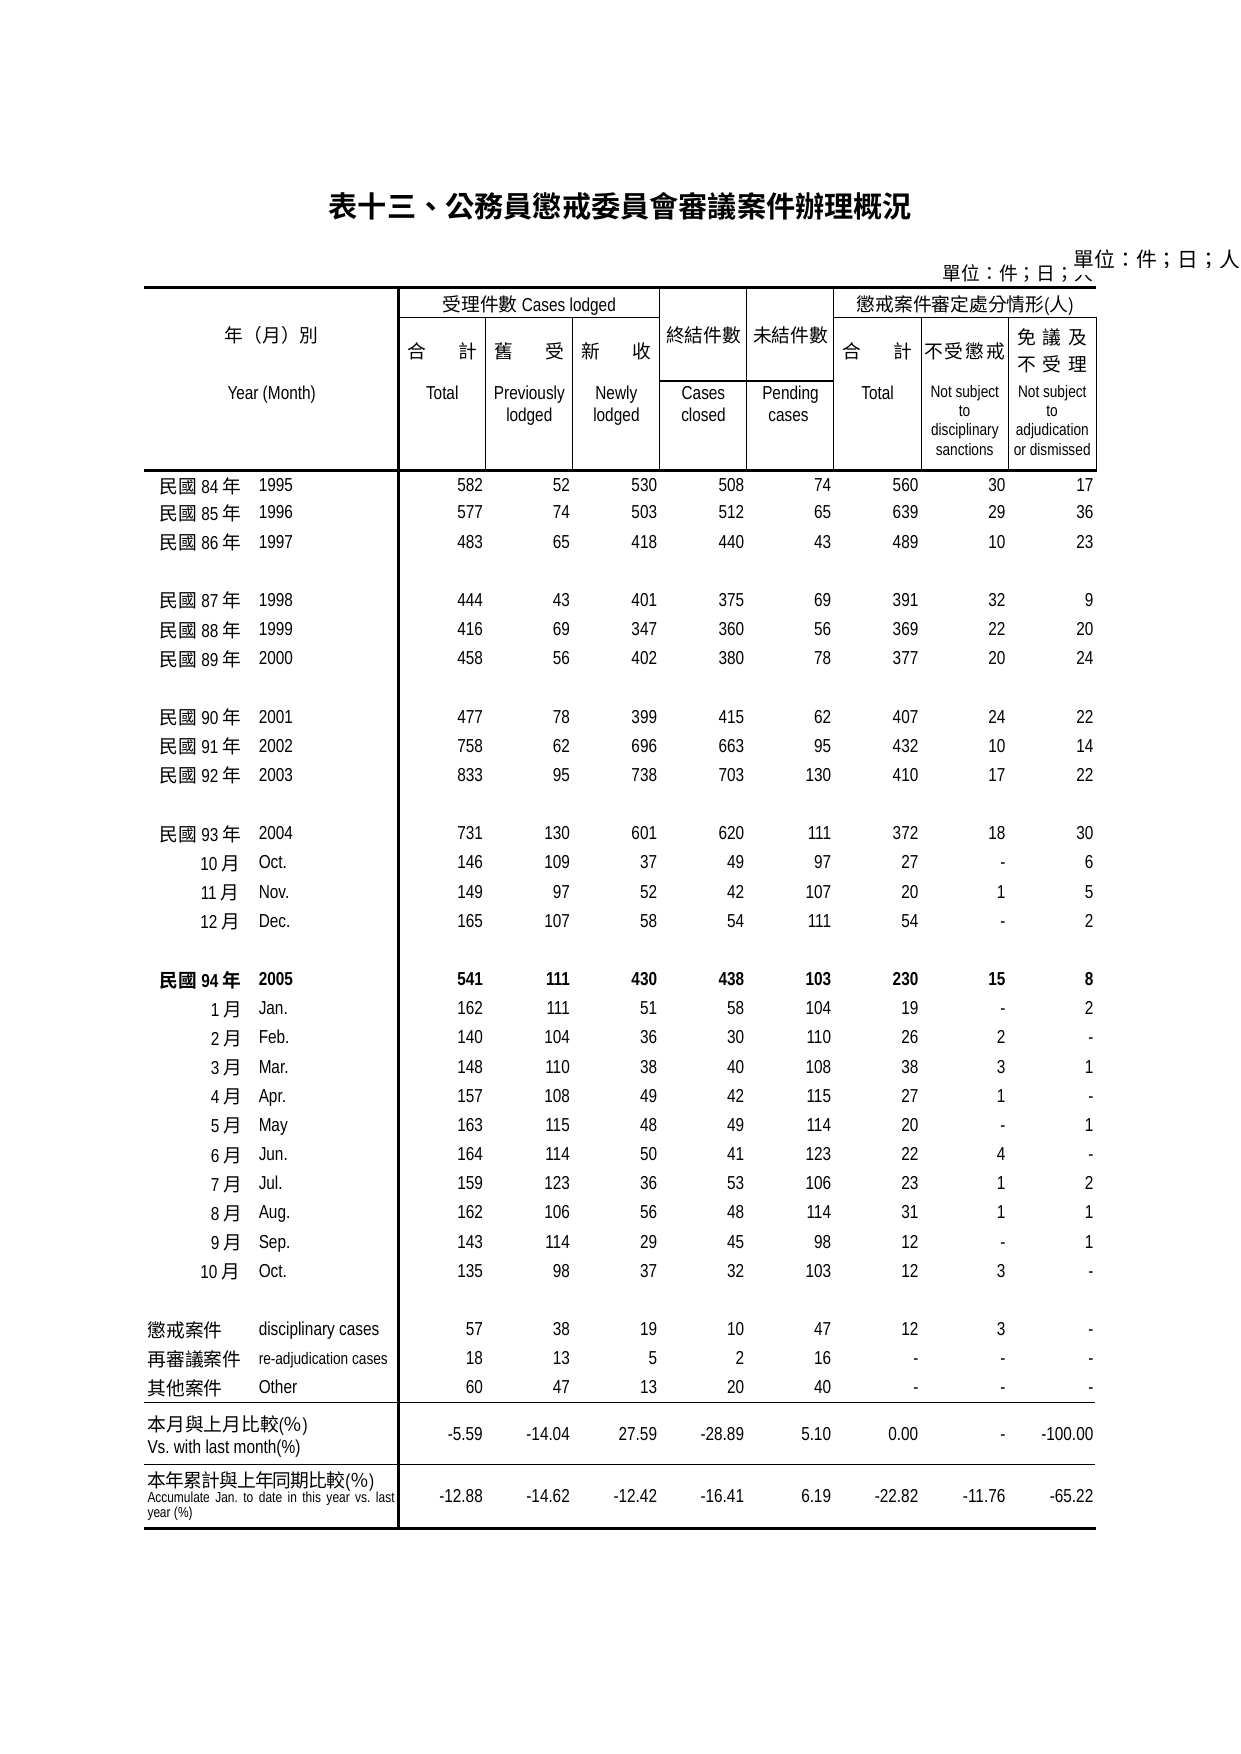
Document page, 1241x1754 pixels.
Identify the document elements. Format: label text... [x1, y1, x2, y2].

table_cell Nov. [256, 877, 397, 906]
table_cell Feb. [256, 1023, 397, 1052]
table_cell 37 [573, 1256, 660, 1285]
table_cell 110 [747, 1023, 834, 1052]
table_cell - [921, 1373, 1008, 1402]
table_cell 18 [921, 819, 1008, 848]
table_cell 22 [1008, 702, 1096, 731]
table_cell [573, 1285, 660, 1314]
table_header 終結件數 [660, 289, 746, 380]
table_cell 135 [400, 1256, 486, 1285]
table_cell 560 [834, 472, 921, 498]
table_cell 12 [834, 1314, 921, 1343]
table_cell 2 [1008, 994, 1096, 1023]
table_cell 69 [486, 614, 573, 643]
table_cell 12月 [144, 906, 256, 935]
table_cell [573, 935, 660, 964]
table_cell 3 [921, 1256, 1008, 1285]
table_cell 22 [1008, 760, 1096, 789]
table_cell 54 [834, 906, 921, 935]
table_cell 375 [660, 585, 747, 614]
table_cell [1008, 935, 1096, 964]
table_cell 703 [660, 760, 747, 789]
table_cell [256, 556, 397, 585]
table_cell 401 [573, 585, 660, 614]
table_cell 601 [573, 819, 660, 848]
table_cell [834, 673, 921, 702]
table_cell 58 [660, 994, 747, 1023]
table_cell 104 [747, 994, 834, 1023]
table_cell 17 [921, 760, 1008, 789]
table_cell 1 [1008, 1110, 1096, 1139]
table_cell -12.88 [400, 1465, 486, 1527]
table_cell 1 [1008, 1052, 1096, 1081]
table_cell 懲戒案件 [144, 1314, 256, 1343]
table_cell 1998 [256, 585, 397, 614]
table_cell 41 [660, 1139, 747, 1168]
table_cell 56 [573, 1198, 660, 1227]
table_cell 36 [573, 1023, 660, 1052]
table_cell 2 [1008, 1169, 1096, 1198]
table_cell 541 [400, 964, 486, 993]
table_cell 42 [660, 877, 747, 906]
table_cell 22 [921, 614, 1008, 643]
table_cell 78 [747, 644, 834, 673]
table_cell 5.10 [747, 1403, 834, 1464]
table_cell 37 [573, 848, 660, 877]
table_cell 19 [573, 1314, 660, 1343]
table_cell 54 [660, 906, 747, 935]
table_cell 53 [660, 1169, 747, 1198]
table_header 懲戒案件審定處分情形(人) [834, 289, 1096, 317]
table_cell 9月 [144, 1227, 256, 1256]
table_cell 2月 [144, 1023, 256, 1052]
table_cell 民國 93年 [144, 819, 256, 848]
table_cell 157 [400, 1081, 486, 1110]
table_cell 114 [486, 1227, 573, 1256]
table_cell 38 [486, 1314, 573, 1343]
table_cell - [1008, 1256, 1096, 1285]
table_cell - [834, 1373, 921, 1402]
table_cell Other [256, 1373, 397, 1402]
table_cell - [1008, 1314, 1096, 1343]
table_cell 6月 [144, 1139, 256, 1168]
table_cell [400, 673, 486, 702]
table_cell 95 [486, 760, 573, 789]
table_cell 360 [660, 614, 747, 643]
table_cell [660, 1285, 747, 1314]
table_cell [486, 673, 573, 702]
table_cell 5月 [144, 1110, 256, 1139]
text 表十三、公務員懲戒委員會審議案件辦理概況 [1073, 235, 1240, 243]
table_cell [486, 556, 573, 585]
table_cell -22.82 [834, 1465, 921, 1527]
table_cell 27 [834, 1081, 921, 1110]
table_cell 483 [400, 527, 486, 556]
table_cell 107 [747, 877, 834, 906]
table_cell 103 [747, 964, 834, 993]
table_cell [486, 1285, 573, 1314]
table_cell 13 [573, 1373, 660, 1402]
table_cell 3 [921, 1052, 1008, 1081]
table_cell 43 [486, 585, 573, 614]
table_cell 62 [747, 702, 834, 731]
table_cell [256, 673, 397, 702]
table_cell 663 [660, 731, 747, 760]
table_cell 10月 [144, 1256, 256, 1285]
table_cell 620 [660, 819, 747, 848]
table_cell 其他案件 [144, 1373, 256, 1402]
table_cell Newly lodged [573, 380, 659, 468]
table_cell 民國 89年 [144, 644, 256, 673]
text 單位：件；日；人 [1073, 243, 1240, 268]
table_cell 10月 [144, 848, 256, 877]
table_cell [573, 556, 660, 585]
table_cell Cases closed [660, 382, 746, 468]
table_cell [747, 935, 834, 964]
table_cell Apr. [256, 1081, 397, 1110]
table_cell Previously lodged [486, 380, 572, 468]
table_cell 免議及不受理 [1009, 318, 1096, 380]
table_cell -14.62 [486, 1465, 573, 1527]
table_header 受理件數 Cases lodged [400, 289, 659, 317]
table_cell 56 [486, 644, 573, 673]
table_cell 418 [573, 527, 660, 556]
table_cell -65.22 [1008, 1464, 1096, 1527]
table_cell 391 [834, 585, 921, 614]
table_cell 111 [486, 964, 573, 993]
table_cell [1008, 673, 1096, 702]
table_cell 10 [660, 1314, 747, 1343]
table_cell 111 [486, 994, 573, 1023]
table_cell 1997 [256, 527, 397, 556]
table_cell Not subject to adjudication or dismissed [1009, 380, 1096, 468]
table_cell [400, 556, 486, 585]
table_cell 38 [573, 1052, 660, 1081]
table_cell 1 [921, 1198, 1008, 1227]
table_cell [256, 789, 397, 818]
table_cell - [921, 848, 1008, 877]
table_cell [921, 673, 1008, 702]
table_cell Oct. [256, 848, 397, 877]
table_cell Oct. [256, 1256, 397, 1285]
table_cell 106 [486, 1198, 573, 1227]
table_cell 1月 [144, 994, 256, 1023]
table_cell 43 [747, 527, 834, 556]
table_cell - [1008, 1023, 1096, 1052]
table_cell 49 [660, 1110, 747, 1139]
table_cell 20 [834, 1110, 921, 1139]
table_cell 372 [834, 819, 921, 848]
table_cell 合計 [834, 318, 921, 380]
table_cell [660, 789, 747, 818]
table_cell 114 [747, 1198, 834, 1227]
table_cell [573, 673, 660, 702]
table_cell 143 [400, 1227, 486, 1256]
table_cell - [1008, 1373, 1096, 1402]
table_cell [144, 673, 256, 702]
table_cell 56 [747, 614, 834, 643]
table_cell 民國 92年 [144, 760, 256, 789]
table_cell 31 [834, 1198, 921, 1227]
table_cell 410 [834, 760, 921, 789]
table_cell [144, 556, 256, 585]
table_cell 舊受 [486, 318, 572, 380]
table_cell 22 [834, 1139, 921, 1168]
table_cell 639 [834, 498, 921, 527]
table_cell [573, 789, 660, 818]
table_cell 6.19 [747, 1465, 834, 1527]
table_cell [1008, 556, 1096, 585]
table_cell 36 [1008, 498, 1096, 527]
table_cell [747, 1285, 834, 1314]
table_cell 503 [573, 498, 660, 527]
table_cell 1 [921, 1081, 1008, 1110]
table_cell [256, 935, 397, 964]
table_cell [747, 673, 834, 702]
table_cell 20 [1008, 614, 1096, 643]
table_cell 508 [660, 472, 747, 498]
table_cell 10 [921, 527, 1008, 556]
table_cell - [921, 1403, 1008, 1464]
table_cell 15 [921, 964, 1008, 993]
table_cell 2000 [256, 644, 397, 673]
table_cell 民國 87年 [144, 585, 256, 614]
table_cell -5.59 [400, 1403, 486, 1464]
table_cell 530 [573, 472, 660, 498]
table_cell 62 [486, 731, 573, 760]
table_cell Total [400, 380, 485, 468]
table_cell 32 [921, 585, 1008, 614]
table_cell 10 [921, 731, 1008, 760]
table_cell [400, 935, 486, 964]
table_cell 民國 85年 [144, 498, 256, 527]
table_cell 123 [486, 1169, 573, 1198]
table_cell 30 [660, 1023, 747, 1052]
table_cell -14.04 [486, 1403, 573, 1464]
table_cell 0.00 [834, 1403, 921, 1464]
table_cell Year (Month) [144, 380, 397, 468]
table_cell [144, 789, 256, 818]
table_cell 109 [486, 848, 573, 877]
table_cell 4 [921, 1139, 1008, 1168]
table_cell 40 [660, 1052, 747, 1081]
table_cell 399 [573, 702, 660, 731]
table_cell 24 [921, 702, 1008, 731]
table_cell 416 [400, 614, 486, 643]
table_cell 108 [486, 1081, 573, 1110]
table_cell 97 [486, 877, 573, 906]
table_cell [144, 1285, 256, 1314]
table_cell 57 [400, 1314, 486, 1343]
table_cell 731 [400, 819, 486, 848]
table_cell 新收 [573, 318, 659, 380]
table_cell 7月 [144, 1169, 256, 1198]
table_cell 20 [660, 1373, 747, 1402]
table_cell 3月 [144, 1052, 256, 1081]
table_cell 369 [834, 614, 921, 643]
table_cell 20 [921, 644, 1008, 673]
table_cell [921, 556, 1008, 585]
table_cell 230 [834, 964, 921, 993]
table_cell 民國 91年 [144, 731, 256, 760]
table_cell 2001 [256, 702, 397, 731]
table_cell 74 [747, 472, 834, 498]
table_cell 1 [1008, 1198, 1096, 1227]
table_cell 49 [660, 848, 747, 877]
table_cell 民國 86年 [144, 527, 256, 556]
table_cell -12.42 [573, 1465, 660, 1527]
table_cell 30 [1008, 819, 1096, 848]
table_cell 6 [1008, 848, 1096, 877]
table_cell 50 [573, 1139, 660, 1168]
table_cell 49 [573, 1081, 660, 1110]
table_cell [256, 1285, 397, 1314]
table_cell 140 [400, 1023, 486, 1052]
table_cell 2003 [256, 760, 397, 789]
table_cell 165 [400, 906, 486, 935]
table_cell [144, 935, 256, 964]
table_cell [660, 673, 747, 702]
table_cell Jan. [256, 994, 397, 1023]
table_cell 3 [921, 1314, 1008, 1343]
table_cell [1008, 1285, 1096, 1314]
table_cell 163 [400, 1110, 486, 1139]
table_cell - [921, 1344, 1008, 1373]
table_cell 162 [400, 994, 486, 1023]
table_cell Mar. [256, 1052, 397, 1081]
table_cell 74 [486, 498, 573, 527]
table_cell 19 [834, 994, 921, 1023]
table_cell 582 [400, 472, 486, 498]
table_cell Sep. [256, 1227, 397, 1256]
table_cell 98 [486, 1256, 573, 1285]
table_cell 13 [486, 1344, 573, 1373]
table_cell 17 [1008, 472, 1096, 498]
table_cell 130 [747, 760, 834, 789]
table_cell 1 [1008, 1227, 1096, 1256]
table_cell 1996 [256, 498, 397, 527]
table_cell 2 [1008, 906, 1096, 935]
table_cell - [834, 1344, 921, 1373]
table_cell 本年累計與上年同期比較(％) Accumulate Jan. to date in this year vs. last year (%) [144, 1465, 397, 1527]
table_cell Jun. [256, 1139, 397, 1168]
table_cell 52 [486, 472, 573, 498]
table_header 年（月）別 [144, 289, 397, 380]
table_cell 2004 [256, 819, 397, 848]
table_cell 36 [573, 1169, 660, 1198]
table_cell Total [834, 380, 921, 468]
table_cell 8月 [144, 1198, 256, 1227]
table_cell [921, 935, 1008, 964]
table_cell -11.76 [921, 1465, 1008, 1527]
table_cell Aug. [256, 1198, 397, 1227]
table_cell 18 [400, 1344, 486, 1373]
table_cell 本月與上月比較(％) Vs. with last month(%) [144, 1403, 397, 1464]
table_cell 48 [573, 1110, 660, 1139]
text 表十三、公務員懲戒委員會審議案件辦理概況 [1073, 268, 1240, 275]
table_cell [1008, 789, 1096, 818]
table_cell 146 [400, 848, 486, 877]
table_cell 60 [400, 1373, 486, 1402]
table_cell 377 [834, 644, 921, 673]
table_cell 430 [573, 964, 660, 993]
table_header 未結件數 [747, 289, 833, 380]
table_cell 402 [573, 644, 660, 673]
table_cell - [921, 994, 1008, 1023]
table_cell 再審議案件 [144, 1344, 256, 1373]
table_cell 512 [660, 498, 747, 527]
table_cell - [1008, 1139, 1096, 1168]
table_cell 民國 88年 [144, 614, 256, 643]
table_cell 489 [834, 527, 921, 556]
table_cell Jul. [256, 1169, 397, 1198]
table_cell 4月 [144, 1081, 256, 1110]
table_cell 380 [660, 644, 747, 673]
table_cell 1 [921, 877, 1008, 906]
table_cell 29 [921, 498, 1008, 527]
table_cell 23 [834, 1169, 921, 1198]
table_cell [834, 1285, 921, 1314]
table_cell 27.59 [573, 1403, 660, 1464]
table_cell -16.41 [660, 1465, 747, 1527]
table_cell 97 [747, 848, 834, 877]
table_cell - [921, 1227, 1008, 1256]
table_cell 20 [834, 877, 921, 906]
table_cell 407 [834, 702, 921, 731]
table_cell 29 [573, 1227, 660, 1256]
text 表十三、公務員懲戒委員會審議案件辦理概況 [148, 183, 1092, 225]
table_cell 108 [747, 1052, 834, 1081]
table_cell [486, 935, 573, 964]
table_cell -28.89 [660, 1403, 747, 1464]
table_cell [834, 789, 921, 818]
text 單位：件；日；人 [148, 259, 1092, 286]
table_cell 2 [660, 1344, 747, 1373]
table_cell 23 [1008, 527, 1096, 556]
table_cell 111 [747, 819, 834, 848]
table_cell Dec. [256, 906, 397, 935]
table_cell 347 [573, 614, 660, 643]
table_cell 111 [747, 906, 834, 935]
table_cell May [256, 1110, 397, 1139]
table_cell - [1008, 1081, 1096, 1110]
table_cell 103 [747, 1256, 834, 1285]
table_cell 12 [834, 1256, 921, 1285]
table_cell 32 [660, 1256, 747, 1285]
table_cell 12 [834, 1227, 921, 1256]
table_cell 114 [486, 1139, 573, 1168]
table_cell 477 [400, 702, 486, 731]
table_cell 104 [486, 1023, 573, 1052]
table_cell 696 [573, 731, 660, 760]
table_cell [660, 935, 747, 964]
table_cell -100.00 [1008, 1402, 1096, 1464]
table_cell 148 [400, 1052, 486, 1081]
table_cell Pending cases [747, 382, 833, 468]
table_cell 115 [486, 1110, 573, 1139]
table_cell 107 [486, 906, 573, 935]
table_cell - [921, 906, 1008, 935]
table_cell 58 [573, 906, 660, 935]
table_cell 民國 90年 [144, 702, 256, 731]
table_cell 1 [921, 1169, 1008, 1198]
table_cell - [1008, 1344, 1096, 1373]
table_cell 164 [400, 1139, 486, 1168]
table_cell [400, 1285, 486, 1314]
table_cell [486, 789, 573, 818]
table_cell 130 [486, 819, 573, 848]
table_cell 438 [660, 964, 747, 993]
table_cell 民國 84年 [144, 472, 256, 498]
table_cell 27 [834, 848, 921, 877]
table_cell [834, 935, 921, 964]
table_cell 11月 [144, 877, 256, 906]
table_cell 98 [747, 1227, 834, 1256]
table_cell 30 [921, 472, 1008, 498]
table_cell 444 [400, 585, 486, 614]
table_cell 48 [660, 1198, 747, 1227]
table_cell [747, 789, 834, 818]
table_cell 26 [834, 1023, 921, 1052]
table_cell 110 [486, 1052, 573, 1081]
table_cell 69 [747, 585, 834, 614]
table_cell 9 [1008, 585, 1096, 614]
table_cell [747, 556, 834, 585]
table_cell 47 [747, 1314, 834, 1343]
table_cell 不受懲戒 [922, 318, 1008, 380]
table_cell 162 [400, 1198, 486, 1227]
table_cell [921, 1285, 1008, 1314]
table_cell 42 [660, 1081, 747, 1110]
table_cell 577 [400, 498, 486, 527]
table_cell 合計 [400, 318, 485, 380]
table_cell 833 [400, 760, 486, 789]
table_cell 40 [747, 1373, 834, 1402]
table_cell [660, 556, 747, 585]
table_cell - [921, 1110, 1008, 1139]
table_cell 5 [573, 1344, 660, 1373]
table_cell [834, 556, 921, 585]
table_cell 159 [400, 1169, 486, 1198]
table_cell 2002 [256, 731, 397, 760]
table_cell [921, 789, 1008, 818]
table_cell 24 [1008, 644, 1096, 673]
table_cell 432 [834, 731, 921, 760]
table_cell Not subject to disciplinary sanctions [922, 380, 1008, 468]
table_cell 45 [660, 1227, 747, 1256]
table_cell 52 [573, 877, 660, 906]
table_cell 149 [400, 877, 486, 906]
table_cell 114 [747, 1110, 834, 1139]
table_cell 14 [1008, 731, 1096, 760]
table_cell 78 [486, 702, 573, 731]
table_cell 415 [660, 702, 747, 731]
table_cell 8 [1008, 964, 1096, 993]
table_cell 51 [573, 994, 660, 1023]
table_cell re-adjudication cases [256, 1344, 397, 1373]
table_cell 38 [834, 1052, 921, 1081]
table_cell 115 [747, 1081, 834, 1110]
table_cell 47 [486, 1373, 573, 1402]
table_cell 2 [921, 1023, 1008, 1052]
table_cell 1999 [256, 614, 397, 643]
table_cell [400, 789, 486, 818]
table_cell 738 [573, 760, 660, 789]
table_cell 95 [747, 731, 834, 760]
table_cell 民國 94年 [144, 964, 256, 993]
table_cell 65 [747, 498, 834, 527]
table_cell 16 [747, 1344, 834, 1373]
table_cell 440 [660, 527, 747, 556]
table_cell 123 [747, 1139, 834, 1168]
table_cell 458 [400, 644, 486, 673]
table_cell 758 [400, 731, 486, 760]
table_cell 2005 [256, 964, 397, 993]
table_cell disciplinary cases [256, 1314, 397, 1343]
table_cell 65 [486, 527, 573, 556]
table_cell 1995 [256, 472, 397, 498]
table_cell 5 [1008, 877, 1096, 906]
table_cell 106 [747, 1169, 834, 1198]
